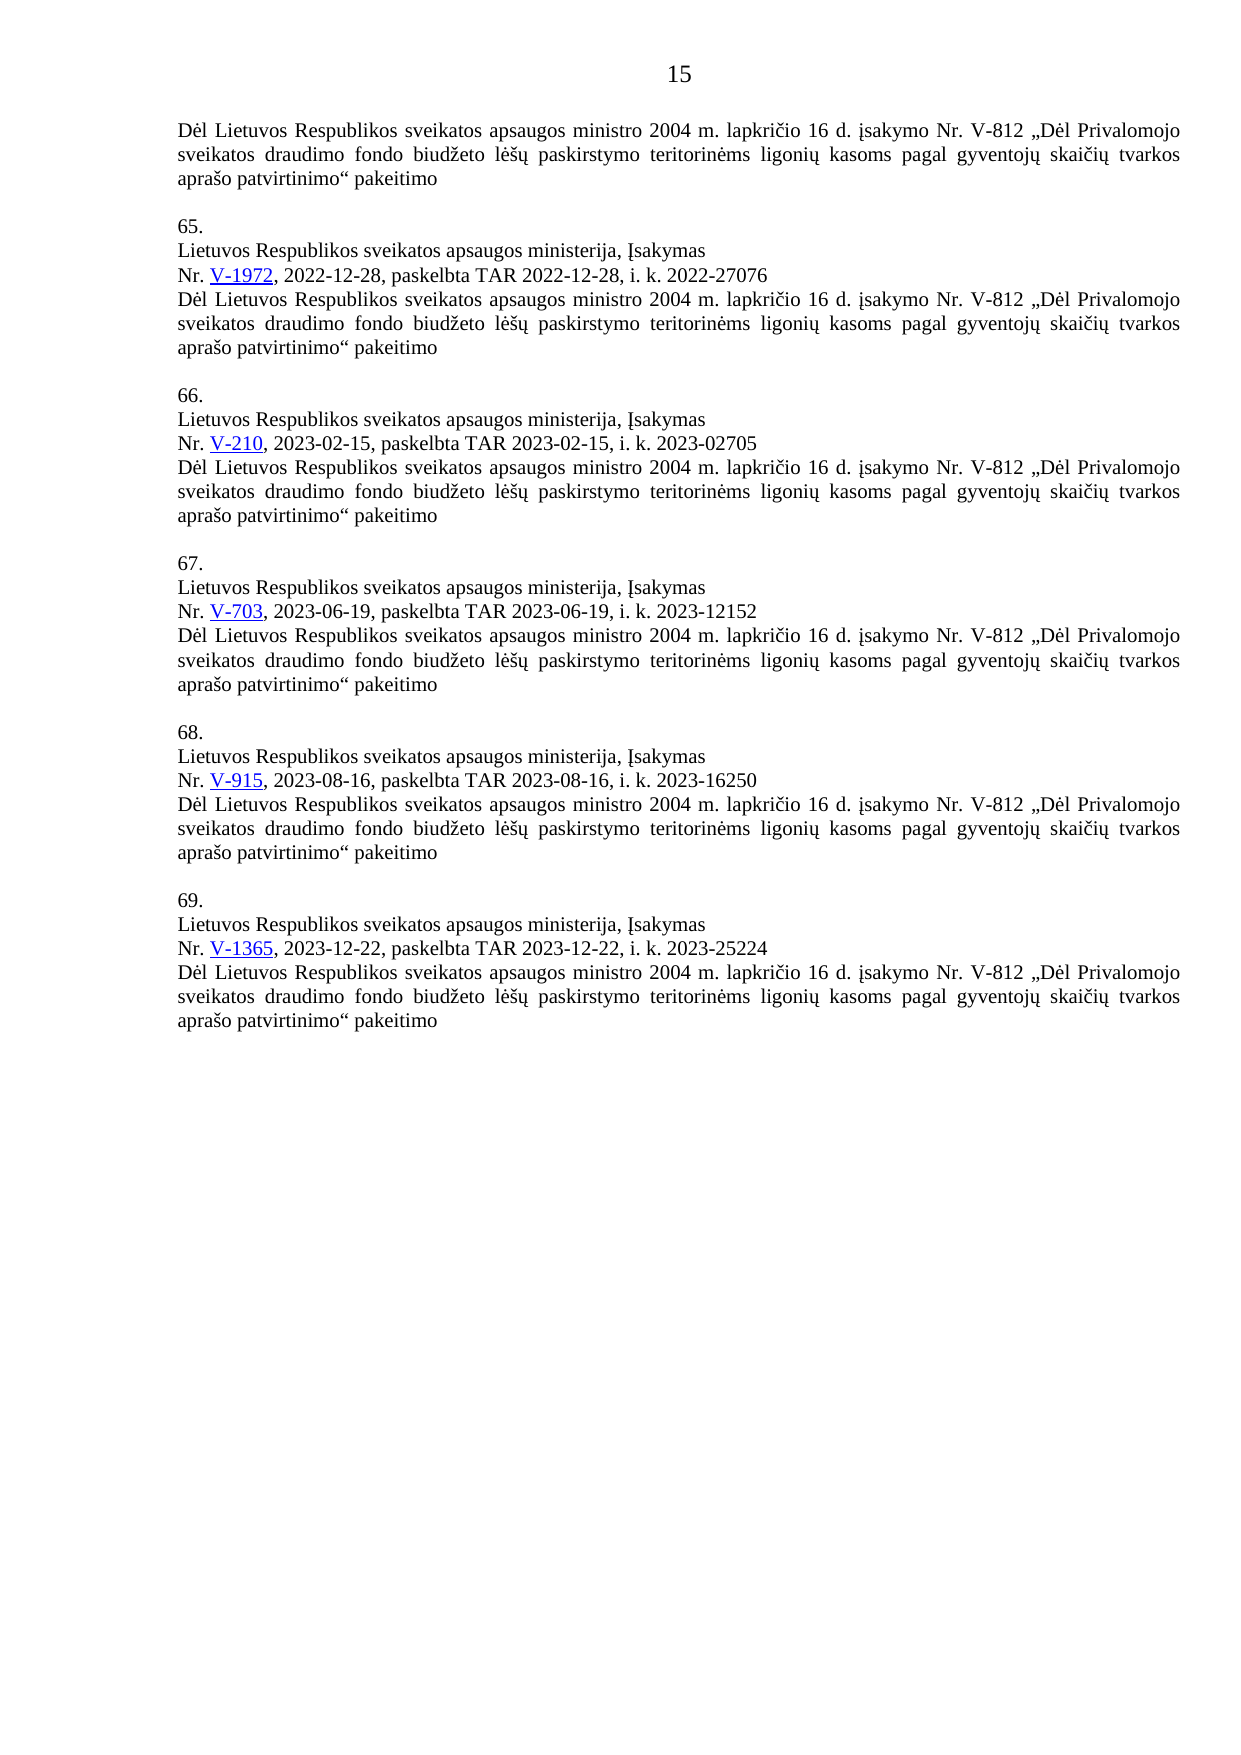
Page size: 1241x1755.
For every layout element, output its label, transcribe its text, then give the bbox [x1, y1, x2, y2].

text Dėl Lietuvos Respublikos sveikatos apsaugos ministro 2004 m. lapkričio 16 d. įsakymo Nr. V-812 „Dėl Privalomojo sveikatos draudimo fondo biudžeto lėšų paskirstymo teritorinėms ligonių kasoms pagal gyventojų skaičių tvarkos aprašo patvirtinimo“ pakeitimo [177, 960, 1181, 1032]
text Nr. V-703, 2023-06-19, paskelbta TAR 2023-06-19, i. k. 2023-12152 [177, 599, 1181, 623]
text 69. [177, 888, 1181, 912]
text Dėl Lietuvos Respublikos sveikatos apsaugos ministro 2004 m. lapkričio 16 d. įsakymo Nr. V-812 „Dėl Privalomojo sveikatos draudimo fondo biudžeto lėšų paskirstymo teritorinėms ligonių kasoms pagal gyventojų skaičių tvarkos aprašo patvirtinimo“ pakeitimo [177, 792, 1181, 864]
text 66. [177, 383, 1181, 407]
text Dėl Lietuvos Respublikos sveikatos apsaugos ministro 2004 m. lapkričio 16 d. įsakymo Nr. V-812 „Dėl Privalomojo sveikatos draudimo fondo biudžeto lėšų paskirstymo teritorinėms ligonių kasoms pagal gyventojų skaičių tvarkos aprašo patvirtinimo“ pakeitimo [177, 118, 1181, 190]
text Nr. V-1972, 2022-12-28, paskelbta TAR 2022-12-28, i. k. 2022-27076 [177, 262, 1181, 287]
text Dėl Lietuvos Respublikos sveikatos apsaugos ministro 2004 m. lapkričio 16 d. įsakymo Nr. V-812 „Dėl Privalomojo sveikatos draudimo fondo biudžeto lėšų paskirstymo teritorinėms ligonių kasoms pagal gyventojų skaičių tvarkos aprašo patvirtinimo“ pakeitimo [177, 287, 1181, 359]
text Nr. V-1365, 2023-12-22, paskelbta TAR 2023-12-22, i. k. 2023-25224 [177, 936, 1181, 960]
text Lietuvos Respublikos sveikatos apsaugos ministerija, Įsakymas [177, 238, 1181, 262]
text Nr. V-915, 2023-08-16, paskelbta TAR 2023-08-16, i. k. 2023-16250 [177, 768, 1181, 792]
text Lietuvos Respublikos sveikatos apsaugos ministerija, Įsakymas [177, 407, 1181, 431]
text 65. [177, 214, 1181, 238]
text Dėl Lietuvos Respublikos sveikatos apsaugos ministro 2004 m. lapkričio 16 d. įsakymo Nr. V-812 „Dėl Privalomojo sveikatos draudimo fondo biudžeto lėšų paskirstymo teritorinėms ligonių kasoms pagal gyventojų skaičių tvarkos aprašo patvirtinimo“ pakeitimo [177, 623, 1181, 696]
text 67. [177, 551, 1181, 575]
text 68. [177, 720, 1181, 744]
text Nr. V-210, 2023-02-15, paskelbta TAR 2023-02-15, i. k. 2023-02705 [177, 431, 1181, 455]
text Dėl Lietuvos Respublikos sveikatos apsaugos ministro 2004 m. lapkričio 16 d. įsakymo Nr. V-812 „Dėl Privalomojo sveikatos draudimo fondo biudžeto lėšų paskirstymo teritorinėms ligonių kasoms pagal gyventojų skaičių tvarkos aprašo patvirtinimo“ pakeitimo [177, 455, 1181, 527]
text Lietuvos Respublikos sveikatos apsaugos ministerija, Įsakymas [177, 575, 1181, 599]
text Lietuvos Respublikos sveikatos apsaugos ministerija, Įsakymas [177, 912, 1181, 936]
text Lietuvos Respublikos sveikatos apsaugos ministerija, Įsakymas [177, 744, 1181, 768]
